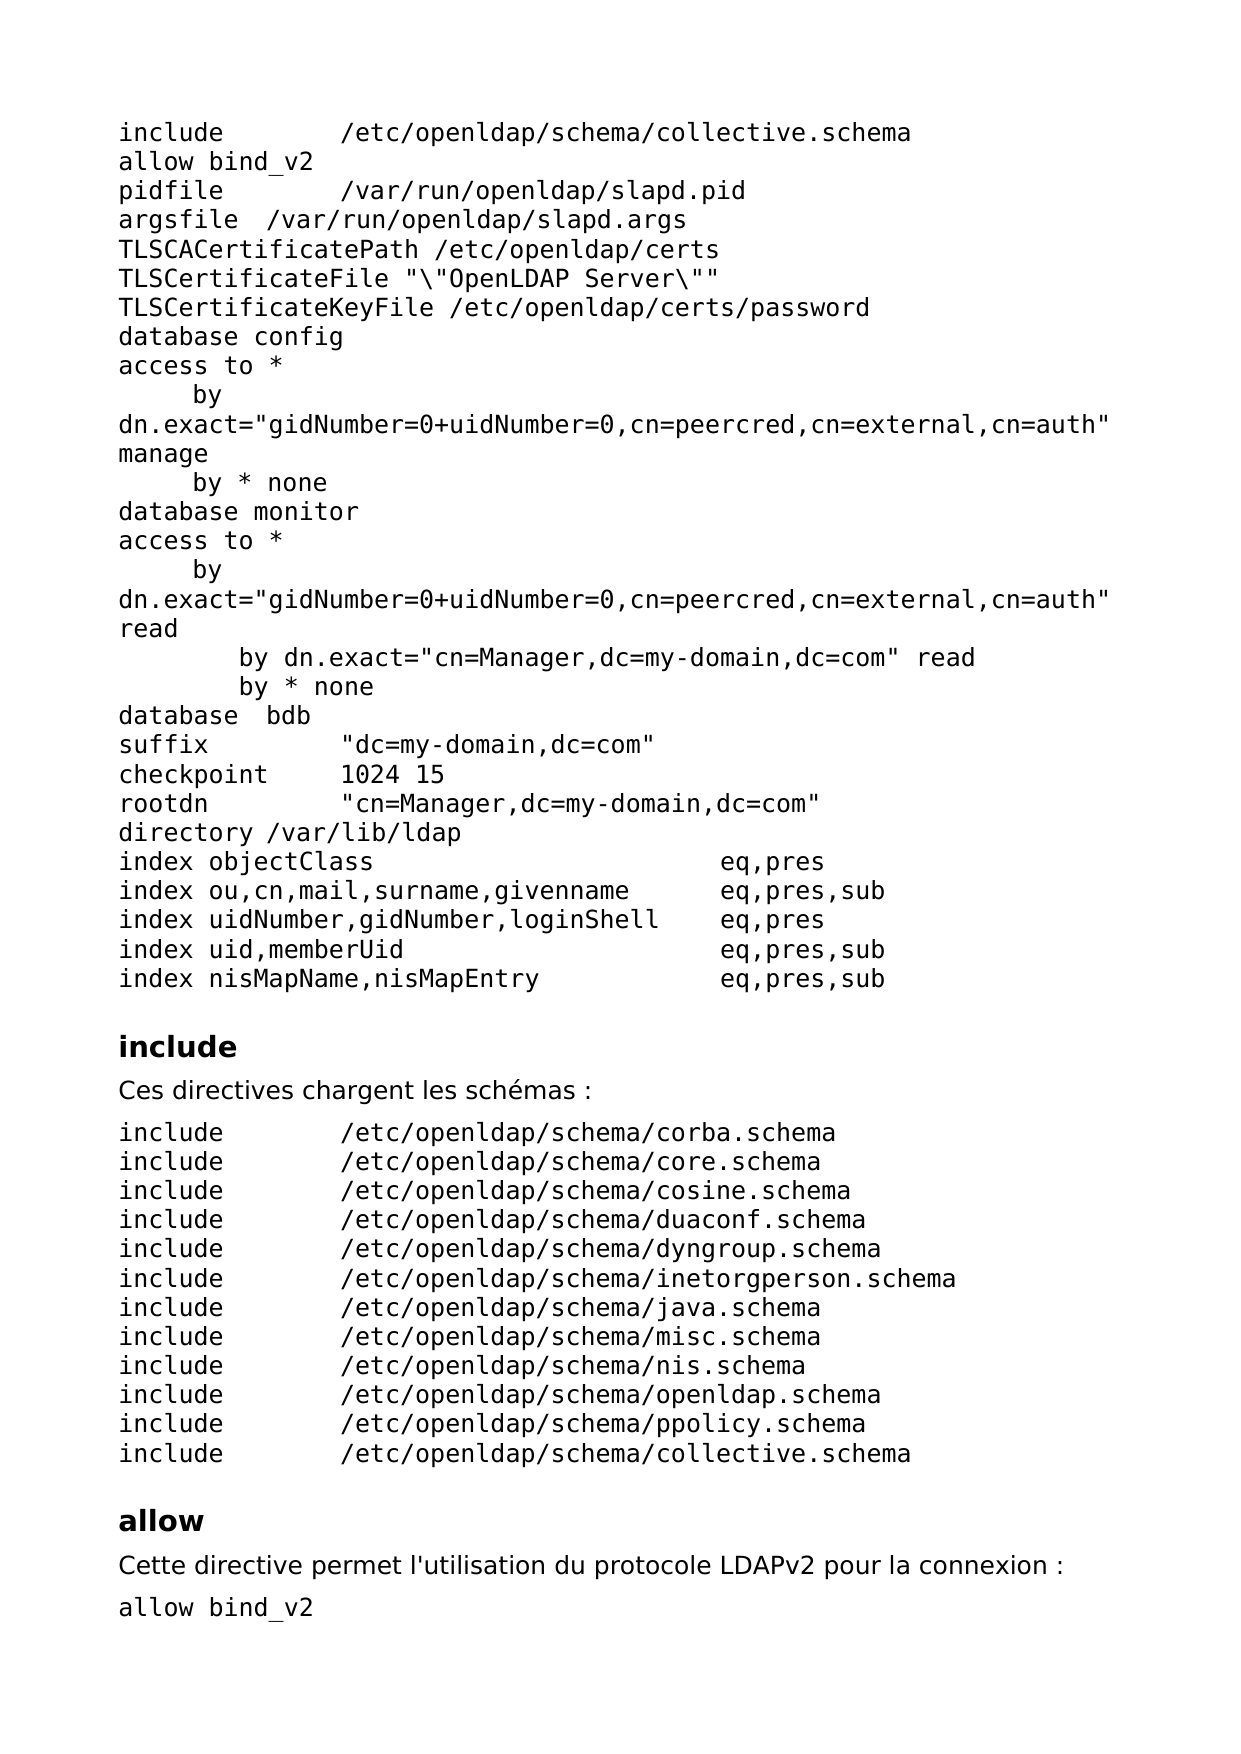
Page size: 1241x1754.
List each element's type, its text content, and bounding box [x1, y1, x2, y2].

text include /etc/openldap/schema/collective.schema allow bind_v2 pidfile /var/run/openldap/slapd.pid argsfile /var/run/openldap/slapd.args TLSCACertificatePath /etc/openldap/certs TLSCertificateFile "\"OpenLDAP Server\"" TLSCertificateKeyFile /etc/openldap/certs/password database config access to * by dn.exact="gidNumber=0+uidNumber=0,cn=peercred,cn=external,cn=auth" manage by * none database monitor access to * by dn.exact="gidNumber=0+uidNumber=0,cn=peercred,cn=external,cn=auth" read by dn.exact="cn=Manager,dc=my-domain,dc=com" read by * none database bdb suffix "dc=my-domain,dc=com" checkpoint 1024 15 rootdn "cn=Manager,dc=my-domain,dc=com" directory /var/lib/ldap index objectClass eq,pres index ou,cn,mail,surname,givenname eq,pres,sub index uidNumber,gidNumber,loginShell eq,pres index uid,memberUid eq,pres,sub index nisMapName,nisMapEntry eq,pres,sub [118, 118, 1122, 993]
text include /etc/openldap/schema/corba.schema include /etc/openldap/schema/core.schema include /etc/openldap/schema/cosine.schema include /etc/openldap/schema/duaconf.schema include /etc/openldap/schema/dyngroup.schema include /etc/openldap/schema/inetorgperson.schema include /etc/openldap/schema/java.schema include /etc/openldap/schema/misc.schema include /etc/openldap/schema/nis.schema include /etc/openldap/schema/openldap.schema include /etc/openldap/schema/ppolicy.schema include /etc/openldap/schema/collective.schema [118, 1118, 1122, 1468]
subtitle include [118, 1030, 1122, 1064]
text Cette directive permet l'utilisation du protocole LDAPv2 pour la connexion : [118, 1551, 1122, 1580]
subtitle allow [118, 1505, 1122, 1539]
text allow bind_v2 [118, 1593, 1122, 1622]
text Ces directives chargent les schémas : [118, 1076, 1122, 1106]
